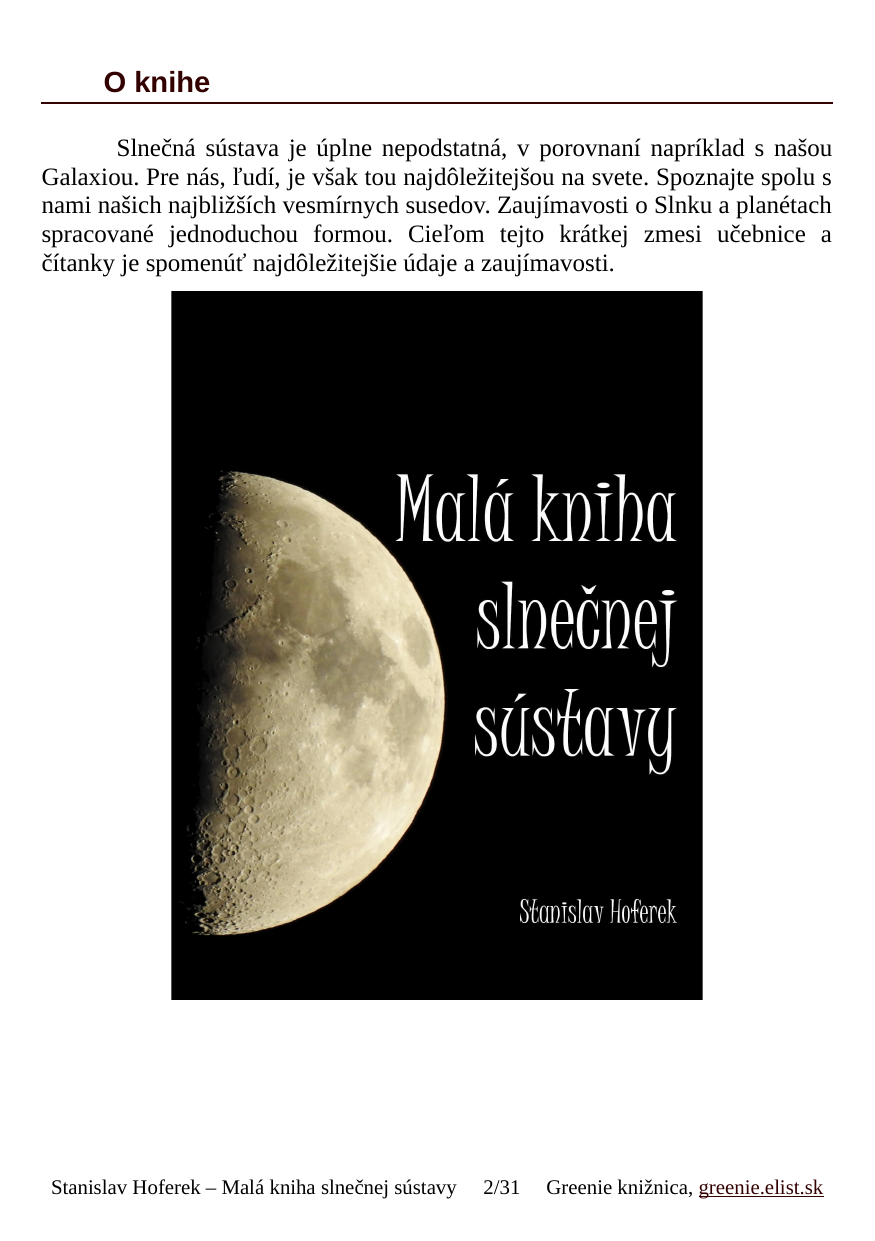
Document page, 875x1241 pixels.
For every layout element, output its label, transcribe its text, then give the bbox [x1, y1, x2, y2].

text Slnečná sústava je úplne nepodstatná, v porovnaní napríklad s našou Galaxiou. Pre nás, ľudí, je však tou najdôležitejšou na svete. Spoznajte spolu s nami našich najbližších vesmírnych susedov. Zaujímavosti o Slnku a planétach spracované jednoduchou formou. Cieľom tejto krátkej zmesi učebnice a čítanky je spomenúť najdôležitejšie údaje a zaujímavosti. [41, 133, 833, 277]
picture [171, 291, 703, 1000]
subtitle O knihe [41, 62, 833, 102]
